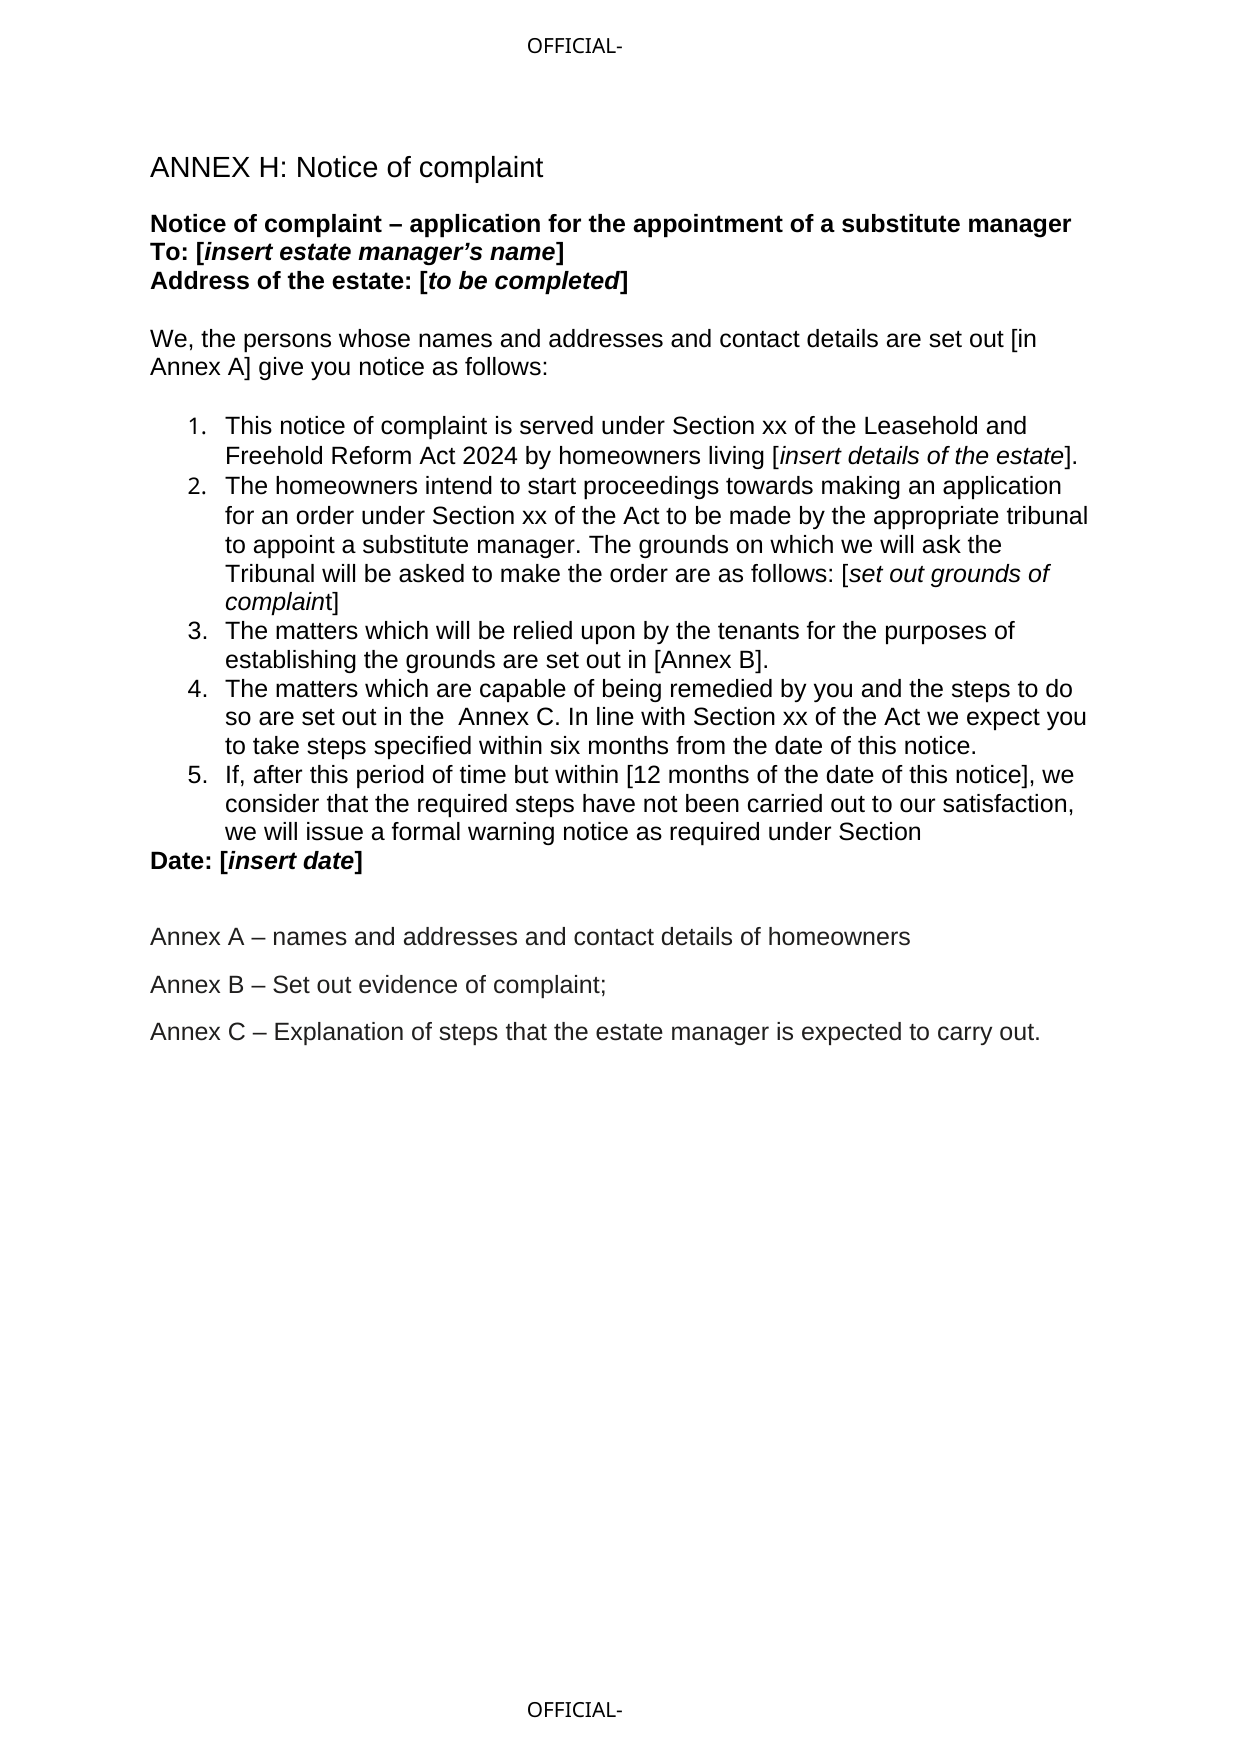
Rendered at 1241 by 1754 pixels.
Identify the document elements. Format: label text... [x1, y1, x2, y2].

text To: [insert estate manager’s name] [150, 237, 1090, 266]
text Annex A – names and addresses and contact details of homeowners [150, 922, 1090, 951]
text We, the persons whose names and addresses and contact details are set out [in Annex A] give you notice as follows: [150, 323, 1090, 381]
subtitle ANNEX H: Notice of complaint [150, 150, 1090, 183]
text Address of the estate: [to be completed] [150, 266, 1090, 295]
list The matters which will be relied upon by the tenants for the purposes of establishing the grounds are set out in [Annex B]. [187, 616, 1090, 673]
list The matters which are capable of being remedied by you and the steps to do so are set out in the Annex C. In line with Section xx of the Act we expect you to take steps specified within six months from the date of this notice. [187, 673, 1090, 760]
text Annex C – Explanation of steps that the estate manager is expected to carry out. [150, 1017, 1090, 1046]
text Date: [insert date] [150, 846, 1090, 875]
list If, after this period of time but within [12 months of the date of this notice], we consider that the required steps have not been carried out to our satisfaction, we will issue a formal warning notice as required under Section [187, 760, 1090, 846]
text Annex B – Set out evidence of complaint; [150, 969, 1090, 998]
list The homeowners intend to start proceedings towards making an application for an order under Section xx of the Act to be made by the appropriate tribunal to appoint a substitute manager. The grounds on which we will ask the Tribunal will be asked to make the order are as follows: [set out grounds of complaint] [187, 470, 1090, 616]
list This notice of complaint is served under Section xx of the Leasehold and Freehold Reform Act 2024 by homeowners living [insert details of the estate]. [187, 410, 1090, 470]
text Notice of complaint – application for the appointment of a substitute manager [150, 208, 1090, 237]
